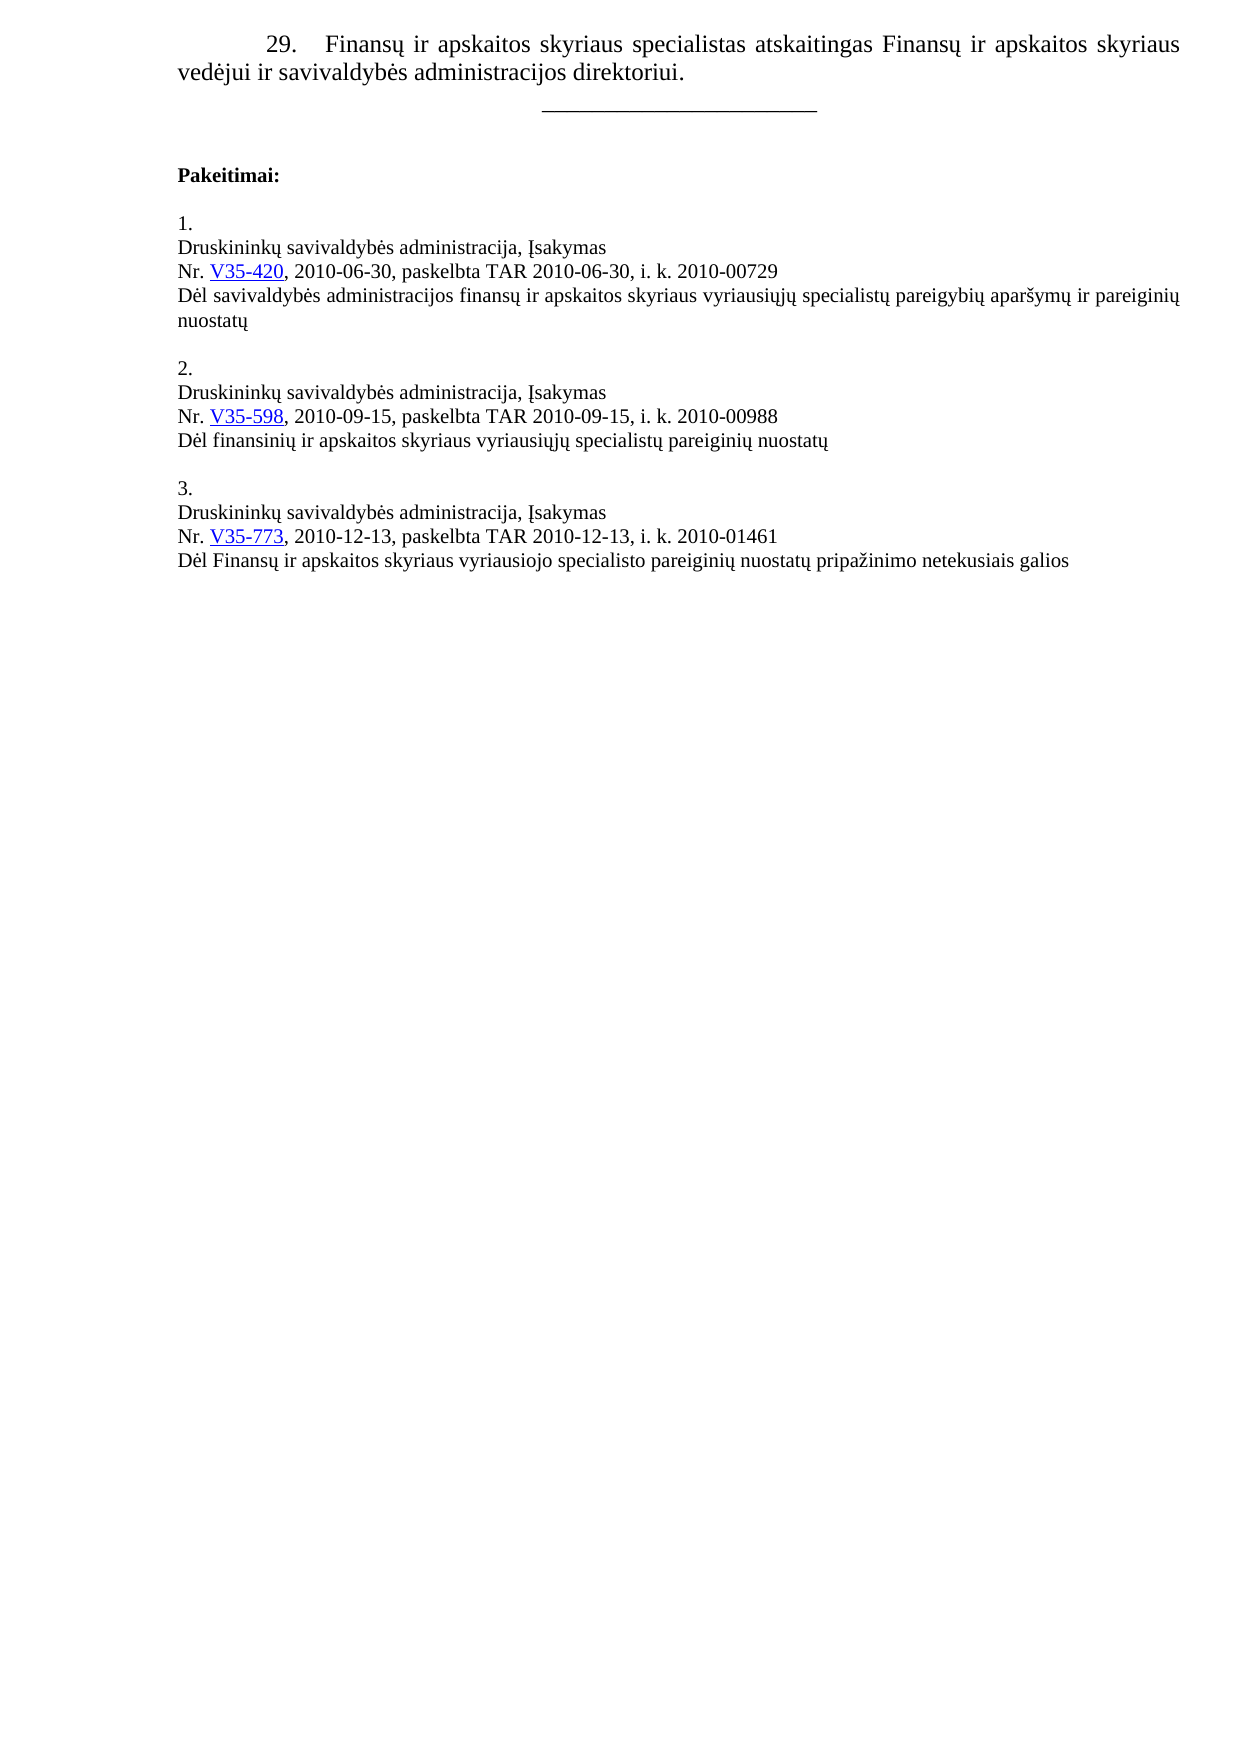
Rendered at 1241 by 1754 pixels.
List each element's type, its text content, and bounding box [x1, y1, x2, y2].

text Druskininkų savivaldybės administracija, Įsakymas [177, 380, 1181, 404]
text 1. [177, 211, 1181, 235]
text 2. [177, 356, 1181, 380]
text Nr. V35-420, 2010-06-30, paskelbta TAR 2010-06-30, i. k. 2010-00729 [177, 259, 1181, 283]
text 3. [177, 476, 1181, 500]
text ______________________ [177, 86, 1181, 115]
text Nr. V35-773, 2010-12-13, paskelbta TAR 2010-12-13, i. k. 2010-01461 [177, 524, 1181, 548]
text Pakeitimai: [177, 163, 1181, 187]
text Dėl finansinių ir apskaitos skyriaus vyriausiųjų specialistų pareiginių nuostatų [177, 428, 1181, 452]
text Dėl savivaldybės administracijos finansų ir apskaitos skyriaus vyriausiųjų specialistų pareigybių aparšymų ir pareiginių nuostatų [177, 283, 1181, 332]
text Dėl Finansų ir apskaitos skyriaus vyriausiojo specialisto pareiginių nuostatų pripažinimo netekusiais galios [177, 548, 1181, 572]
text Druskininkų savivaldybės administracija, Įsakymas [177, 500, 1181, 524]
text Druskininkų savivaldybės administracija, Įsakymas [177, 235, 1181, 259]
text 29. Finansų ir apskaitos skyriaus specialistas atskaitingas Finansų ir apskaitos skyriaus vedėjui ir savivaldybės administracijos direktoriui. [177, 29, 1181, 86]
text Nr. V35-598, 2010-09-15, paskelbta TAR 2010-09-15, i. k. 2010-00988 [177, 404, 1181, 428]
